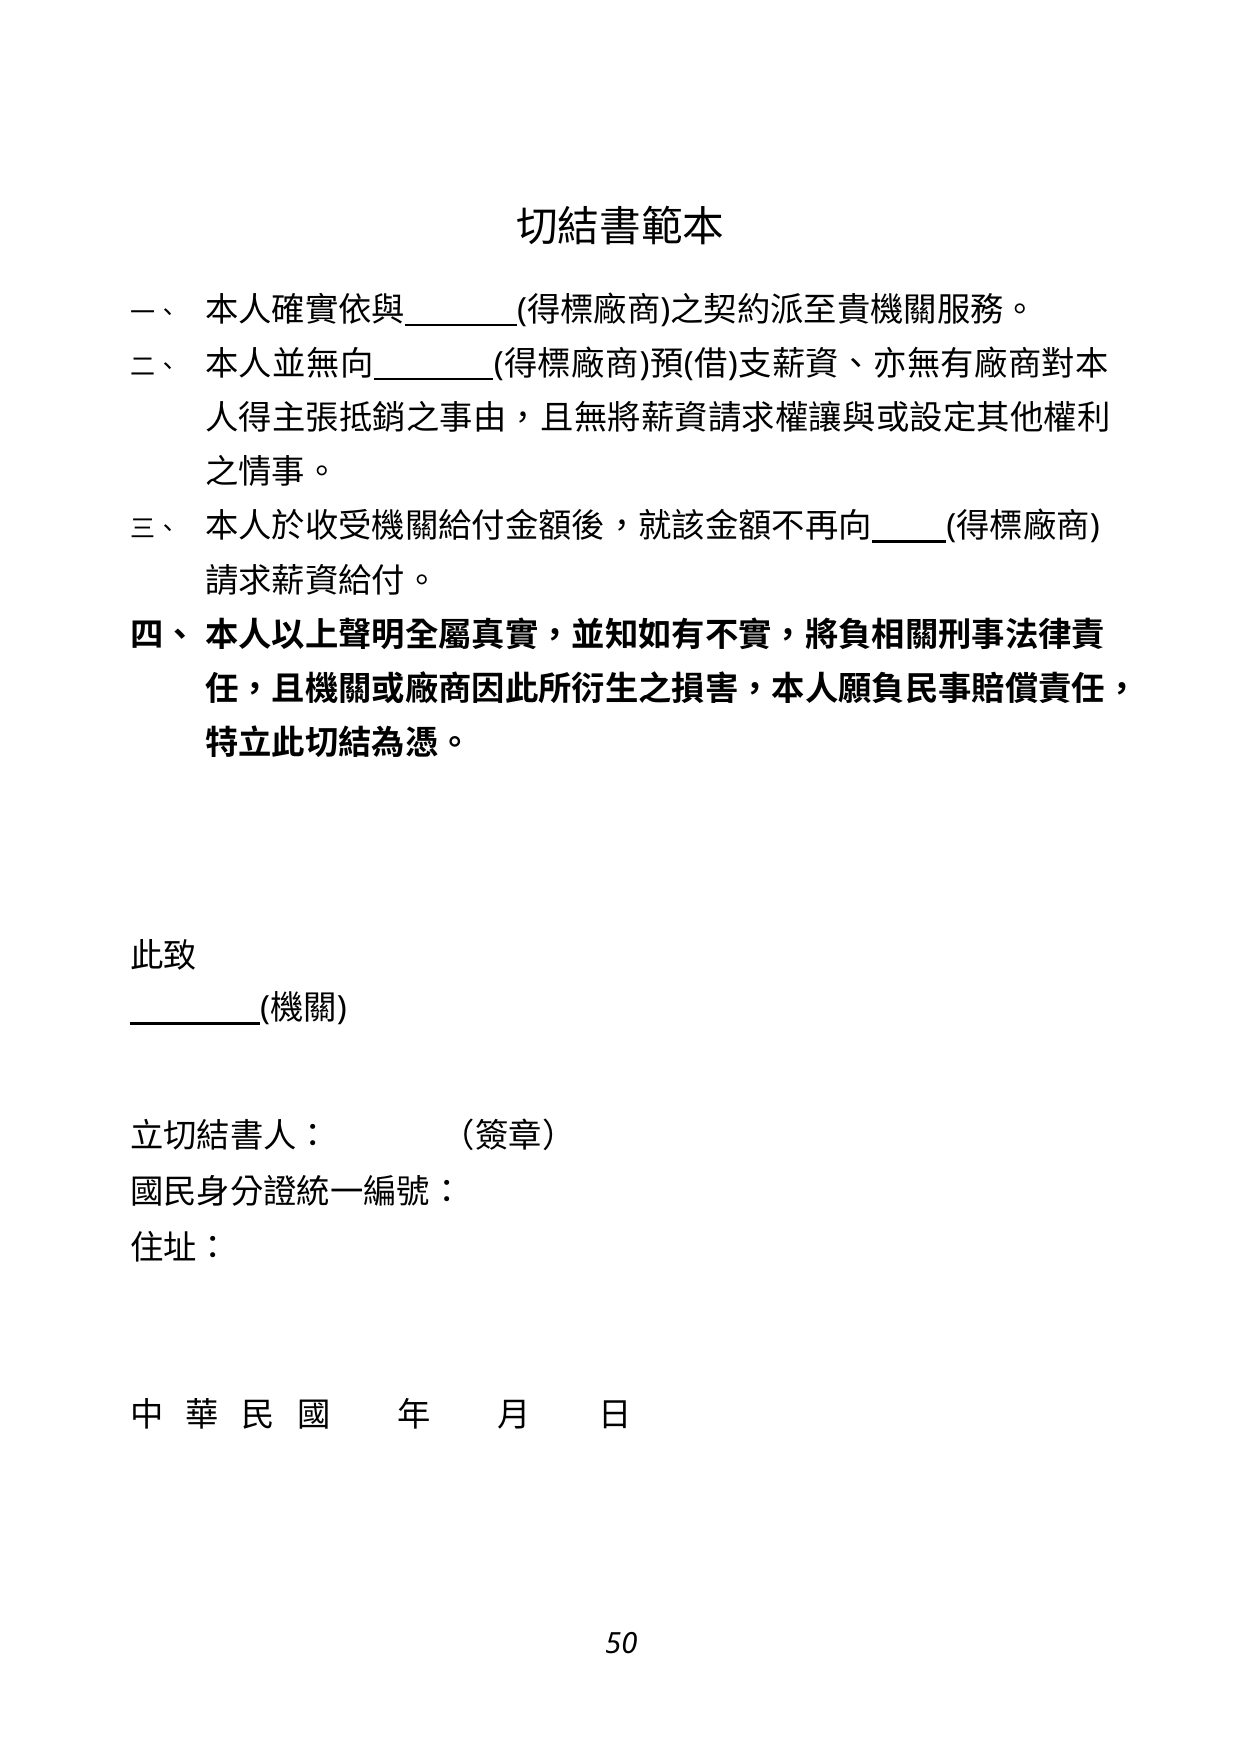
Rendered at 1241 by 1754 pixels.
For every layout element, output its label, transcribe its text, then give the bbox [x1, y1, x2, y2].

text 切結書範本 [130, 193, 1110, 253]
text 住址： [130, 1213, 1110, 1269]
list 本人以上聲明全屬真實，並知如有不實，將負相關刑事法律責任，且機關或廠商因此所衍生之損害，本人願負民事賠償責任，特立此切結為憑。 [130, 603, 1110, 765]
text 此致 [130, 926, 1110, 978]
list 本人並無向 (得標廠商)預(借)支薪資、亦無有廠商對本人得主張抵銷之事由，且無將薪資請求權讓與或設定其他權利之情事。 [130, 332, 1110, 494]
list 本人於收受機關給付金額後，就該金額不再向 (得標廠商)請求薪資給付。 [130, 494, 1110, 603]
text 國民身分證統一編號： [130, 1157, 1110, 1213]
text 立切結書人： （簽章） [130, 1100, 1110, 1157]
text (機關) [130, 978, 1110, 1030]
text 中 華 民 國 年 月 日 [130, 1388, 1110, 1436]
list 本人確實依與 (得標廠商)之契約派至貴機關服務。 [130, 278, 1110, 332]
